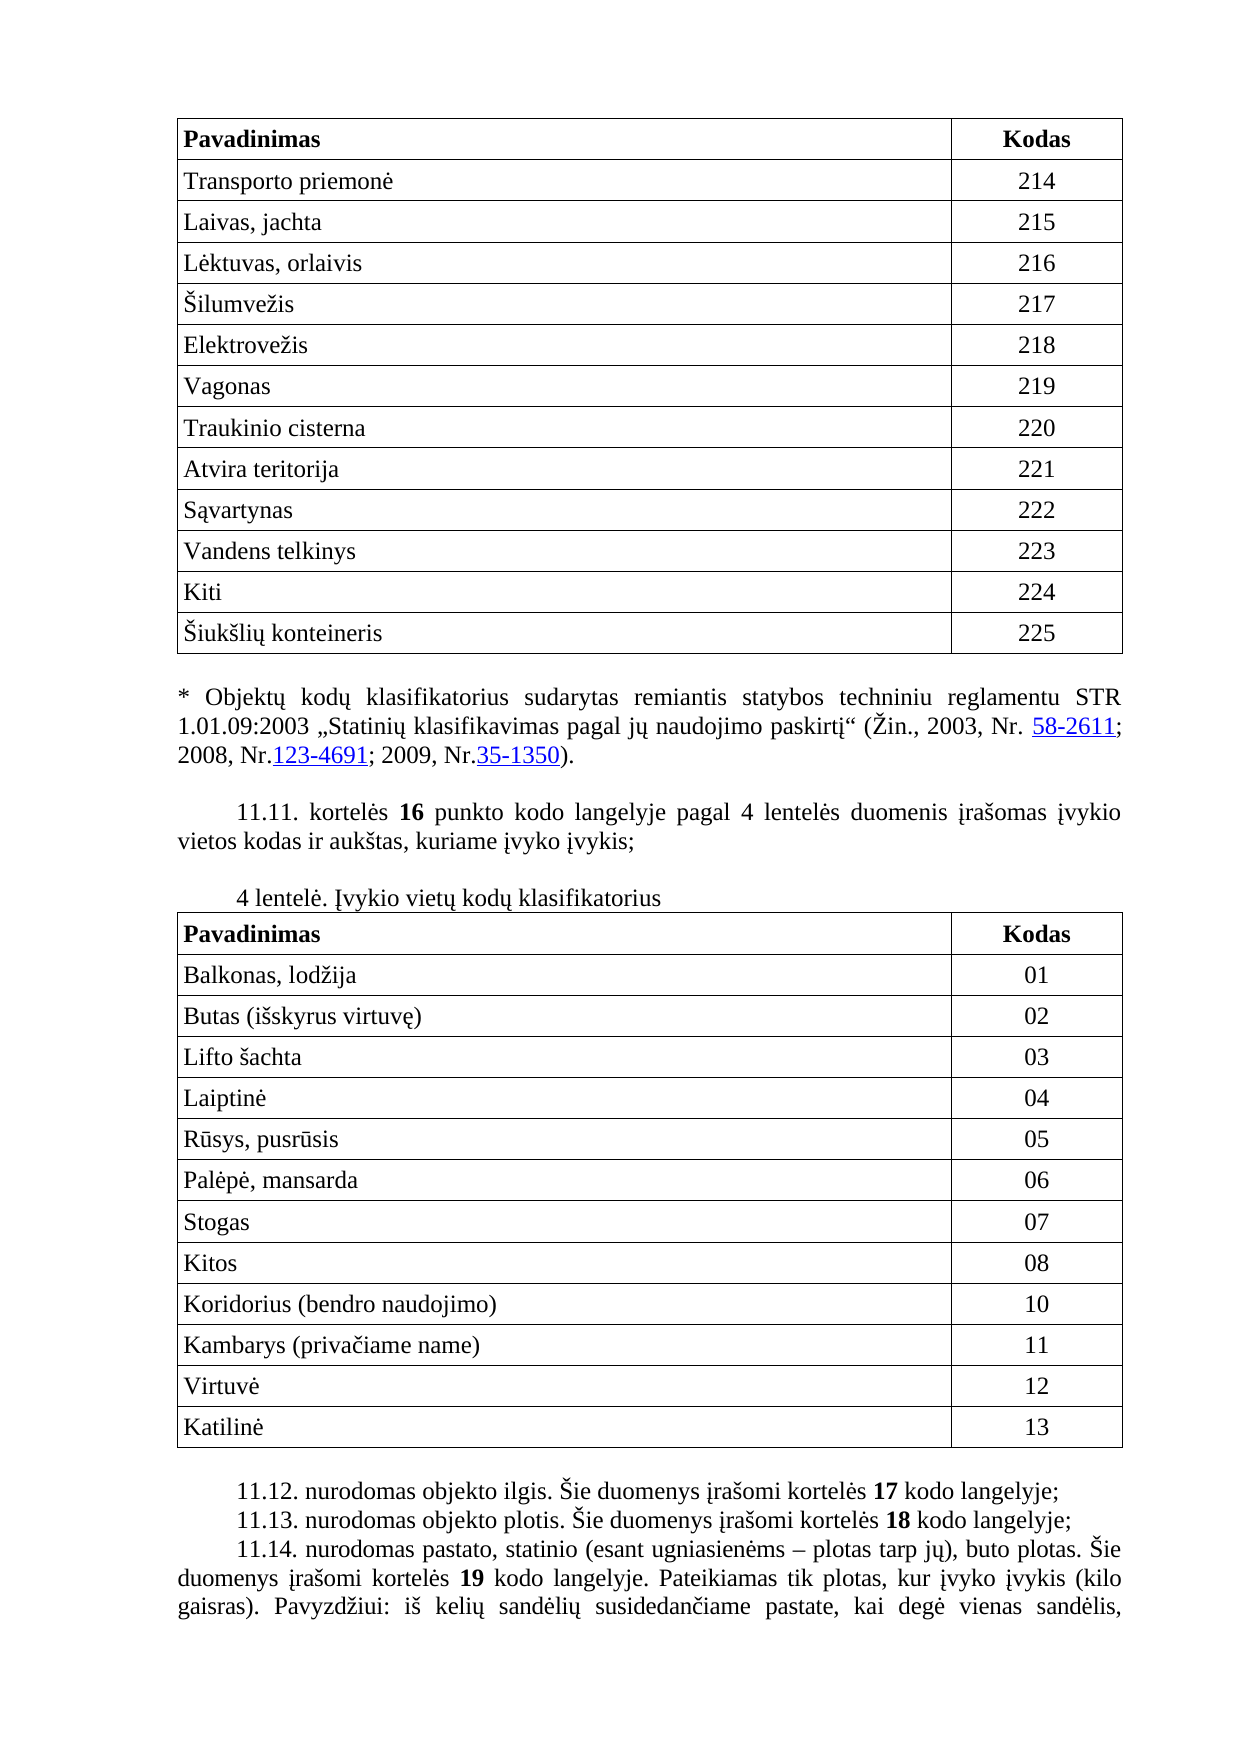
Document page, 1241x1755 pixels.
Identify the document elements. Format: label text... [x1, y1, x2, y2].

table_cell Rūsys, pusrūsis [178, 1119, 951, 1159]
table_cell Virtuvė [178, 1366, 951, 1406]
text 11.11. kortelės 16 punkto kodo langelyje pagal 4 lentelės duomenis įrašomas įvykio vietos kodas ir aukštas, kuriame įvyko įvykis; [177, 797, 1122, 855]
table_cell Katilinė [178, 1407, 951, 1447]
table_cell Laivas, jachta [178, 201, 951, 242]
table_header Pavadinimas [178, 119, 951, 159]
table_cell 06 [952, 1160, 1122, 1200]
table_cell 217 [952, 284, 1122, 324]
table_cell 215 [952, 201, 1122, 242]
table_cell Palėpė, mansarda [178, 1160, 951, 1200]
table_cell Šiukšlių konteineris [178, 613, 951, 653]
table_cell Sąvartynas [178, 490, 951, 529]
table_cell 223 [952, 531, 1122, 571]
table_cell 219 [952, 366, 1122, 406]
table_cell 224 [952, 572, 1122, 612]
table_cell Lėktuvas, orlaivis [178, 243, 951, 283]
table_cell 07 [952, 1201, 1122, 1241]
table_cell Lifto šachta [178, 1037, 951, 1077]
table_cell Stogas [178, 1201, 951, 1241]
table_cell 01 [952, 955, 1122, 994]
table_cell Elektrovežis [178, 325, 951, 365]
table_cell Traukinio cisterna [178, 407, 951, 447]
table_cell 13 [952, 1407, 1122, 1447]
table_cell Vandens telkinys [178, 531, 951, 571]
table_cell 225 [952, 613, 1122, 653]
table_cell 222 [952, 490, 1122, 529]
table_cell 220 [952, 407, 1122, 447]
text 11.14. nurodomas pastato, statinio (esant ugniasienėms – plotas tarp jų), buto plotas. Šie duomenys įrašomi kortelės 19 kodo langelyje. Pateikiamas tik plotas, kur įvyko įvykis (kilo gaisras). Pavyzdžiui: iš kelių sandėlių susidedančiame pastate, kai degė vienas sandėlis, [177, 1534, 1122, 1620]
text * Objektų kodų klasifikatorius sudarytas remiantis statybos techniniu reglamentu STR 1.01.09:2003 „Statinių klasifikavimas pagal jų naudojimo paskirtį“ (Žin., 2003, Nr. 58-2611; 2008, Nr.123-4691; 2009, Nr.35-1350). [177, 682, 1122, 768]
table_cell 11 [952, 1325, 1122, 1365]
table_cell Kiti [178, 572, 951, 612]
table_header Pavadinimas [178, 913, 951, 953]
table_cell Laiptinė [178, 1078, 951, 1118]
table_cell Kambarys (privačiame name) [178, 1325, 951, 1365]
table_cell 218 [952, 325, 1122, 365]
table_cell 216 [952, 243, 1122, 283]
table_cell 221 [952, 448, 1122, 488]
table_cell 08 [952, 1243, 1122, 1283]
text 4 lentelė. Įvykio vietų kodų klasifikatorius [177, 883, 1122, 912]
text 11.12. nurodomas objekto ilgis. Šie duomenys įrašomi kortelės 17 kodo langelyje; [177, 1476, 1122, 1505]
table_cell 10 [952, 1284, 1122, 1324]
table_cell Koridorius (bendro naudojimo) [178, 1284, 951, 1324]
text 11.13. nurodomas objekto plotis. Šie duomenys įrašomi kortelės 18 kodo langelyje; [177, 1505, 1122, 1534]
table_cell Atvira teritorija [178, 448, 951, 488]
table_cell 02 [952, 996, 1122, 1036]
table_cell Kitos [178, 1243, 951, 1283]
table_cell Šilumvežis [178, 284, 951, 324]
table_cell 03 [952, 1037, 1122, 1077]
table_cell Transporto priemonė [178, 160, 951, 200]
table_cell 04 [952, 1078, 1122, 1118]
table_cell Butas (išskyrus virtuvę) [178, 996, 951, 1036]
table_cell 12 [952, 1366, 1122, 1406]
table_header Kodas [952, 119, 1122, 159]
table_cell Balkonas, lodžija [178, 955, 951, 994]
table_cell 05 [952, 1119, 1122, 1159]
table_cell Vagonas [178, 366, 951, 406]
table_header Kodas [952, 913, 1122, 953]
table_cell 214 [952, 160, 1122, 200]
